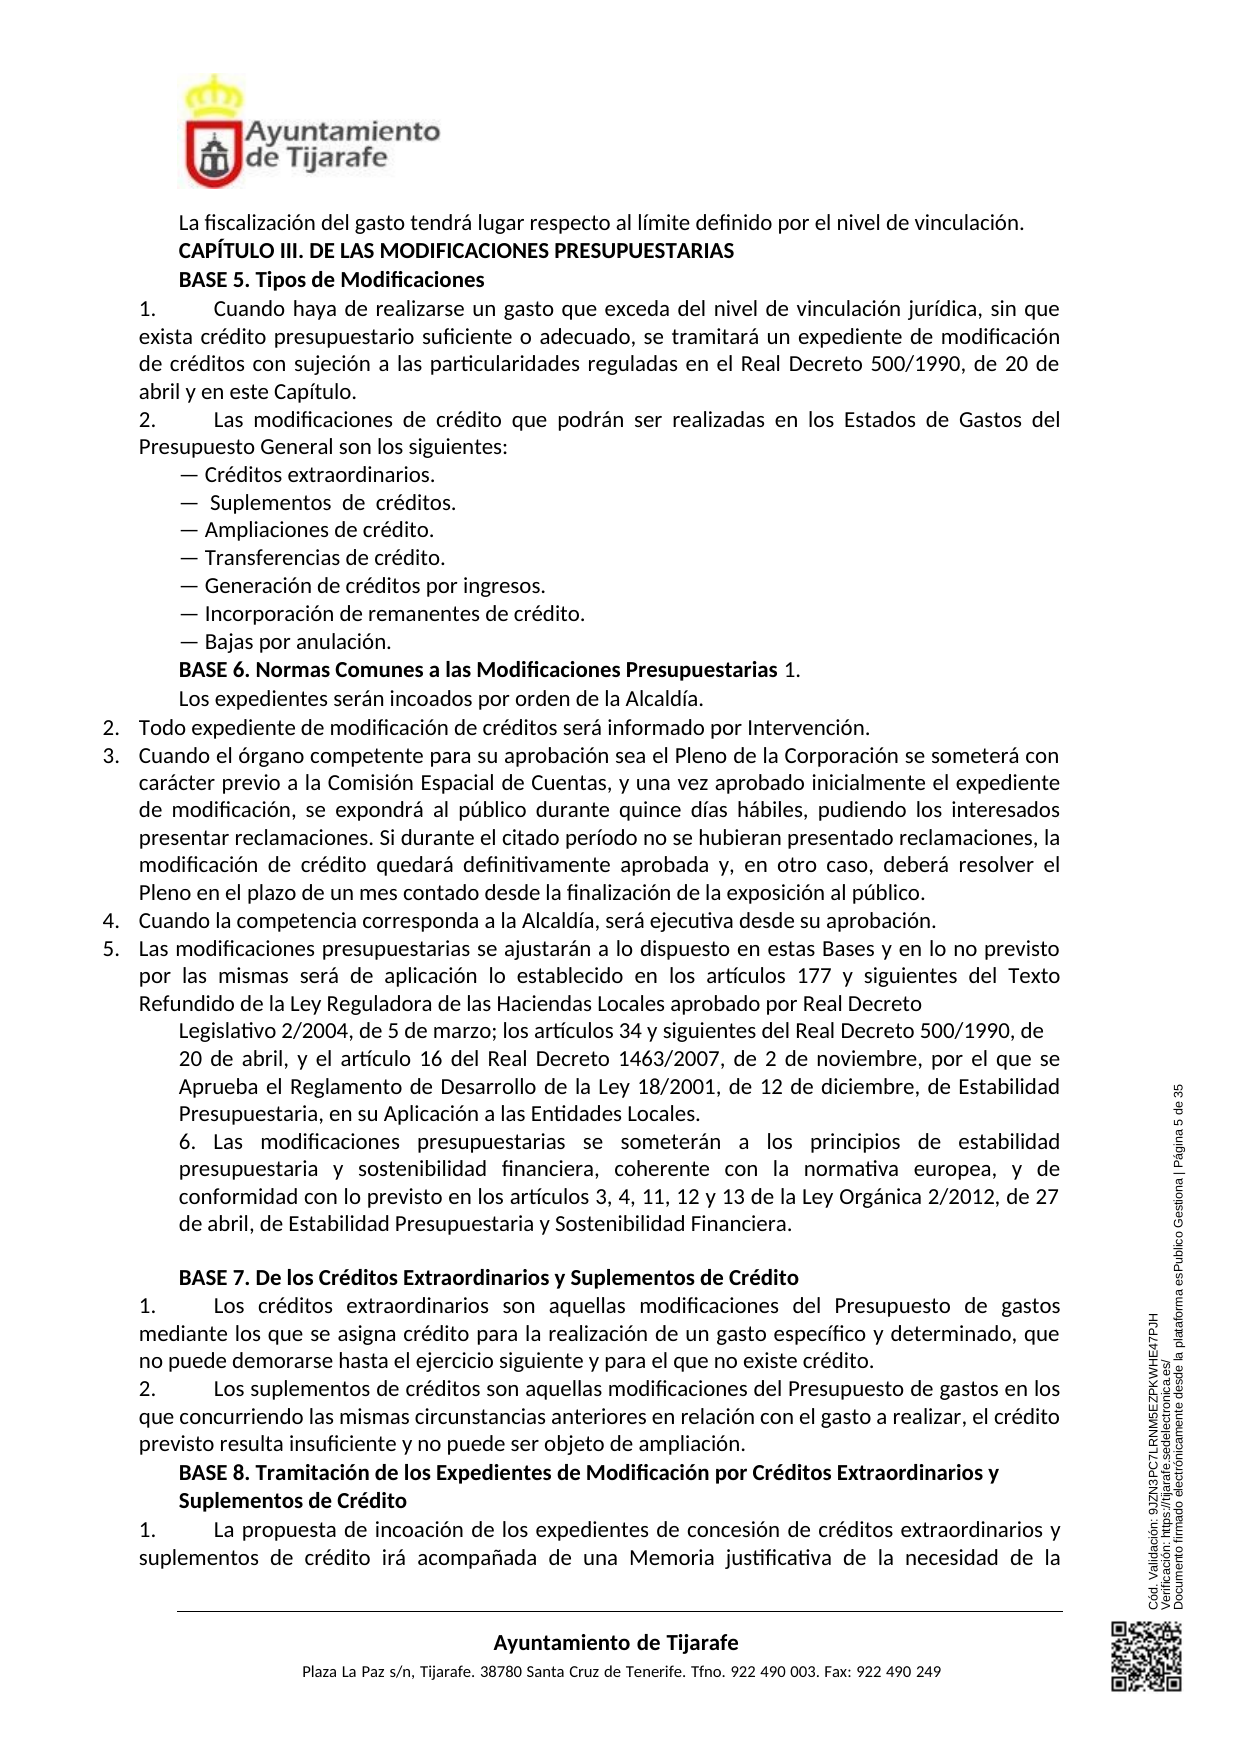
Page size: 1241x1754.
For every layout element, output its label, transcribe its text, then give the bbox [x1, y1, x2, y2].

subtitle BASE 5. Tipos de Modificaciones [179, 266, 1064, 293]
list Cuando la competencia corresponda a la Alcaldía, será ejecutiva desde su aprobación. [102, 906, 1062, 934]
list Las modificaciones presupuestarias se ajustarán a lo dispuesto en estas Bases y en lo no previsto por las mismas será de aplicación lo establecido en los artículos 177 y siguientes del Texto Refundido de la Ley Reguladora de las Haciendas Locales aprobado por Real Decreto [102, 934, 1062, 1017]
text — Bajas por anulación. [179, 627, 1062, 654]
text — Transferencias de crédito. [179, 544, 1062, 571]
text — Generación de créditos por ingresos. [179, 572, 1062, 599]
text — Incorporación de remanentes de crédito. [179, 599, 1062, 627]
list Las modificaciones de crédito que podrán ser realizadas en los Estados de Gastos del Presupuesto General son los siguientes: [139, 405, 1062, 460]
text 6. Las modificaciones presupuestarias se someterán a los principios de estabilidad presupuestaria y sostenibilidad financiera, coherente con la normativa europea, y de conformidad con lo previsto en los artículos 3, 4, 11, 12 y 13 de la Ley Orgánica 2/2012, de 27 de abril, de Estabilidad Presupuestaria y Sostenibilidad Financiera. [179, 1128, 1062, 1238]
subtitle BASE 7. De los Créditos Extraordinarios y Suplementos de Crédito [179, 1263, 1064, 1291]
text BASE 6. Normas Comunes a las Modificaciones Presupuestarias 1. Los expedientes serán incoados por orden de la Alcaldía. [179, 655, 827, 712]
text 20 de abril, y el artículo 16 del Real Decreto 1463/2007, de 2 de noviembre, por el que se Aprueba el Reglamento de Desarrollo de la Ley 18/2001, de 12 de diciembre, de Estabilidad Presupuestaria, en su Aplicación a las Entidades Locales. [179, 1045, 1062, 1127]
subtitle CAPÍTULO III. DE LAS MODIFICACIONES PRESUPUESTARIAS [179, 236, 1064, 264]
list Cuando haya de realizarse un gasto que exceda del nivel de vinculación jurídica, sin que exista crédito presupuestario suficiente o adecuado, se tramitará un expediente de modificación de créditos con sujeción a las particularidades reguladas en el Real Decreto 500/1990, de 20 de abril y en este Capítulo. [139, 295, 1062, 405]
text La fiscalización del gasto tendrá lugar respecto al límite definido por el nivel de vinculación. [179, 208, 1062, 236]
list La propuesta de incoación de los expedientes de concesión de créditos extraordinarios y suplementos de crédito irá acompañada de una Memoria justificativa de la necesidad de la [139, 1516, 1062, 1571]
text — Suplementos de créditos. — Ampliaciones de crédito. [179, 488, 457, 543]
list Los suplementos de créditos son aquellas modificaciones del Presupuesto de gastos en los que concurriendo las mismas circunstancias anteriores en relación con el gasto a realizar, el crédito previsto resulta insuficiente y no puede ser objeto de ampliación. [139, 1375, 1062, 1457]
text Legislativo 2/2004, de 5 de marzo; los artículos 34 y siguientes del Real Decreto 500/1990, de [179, 1017, 1062, 1044]
text — Créditos extraordinarios. [179, 461, 1062, 488]
list Cuando el órgano competente para su aprobación sea el Pleno de la Corporación se someterá con carácter previo a la Comisión Espacial de Cuentas, y una vez aprobado inicialmente el expediente de modificación, se expondrá al público durante quince días hábiles, pudiendo los interesados presentar reclamaciones. Si durante el citado período no se hubieran presentado reclamaciones, la modificación de crédito quedará definitivamente aprobada y, en otro caso, deberá resolver el Pleno en el plazo de un mes contado desde la finalización de la exposición al público. [102, 741, 1062, 906]
list Los créditos extraordinarios son aquellas modificaciones del Presupuesto de gastos mediante los que se asigna crédito para la realización de un gasto específico y determinado, que no puede demorarse hasta el ejercicio siguiente y para el que no existe crédito. [139, 1292, 1062, 1374]
list Todo expediente de modificación de créditos será informado por Intervención. [102, 713, 1062, 741]
subtitle BASE 8. Tramitación de los Expedientes de Modificación por Créditos Extraordinarios y Suplementos de Crédito [179, 1458, 1064, 1514]
